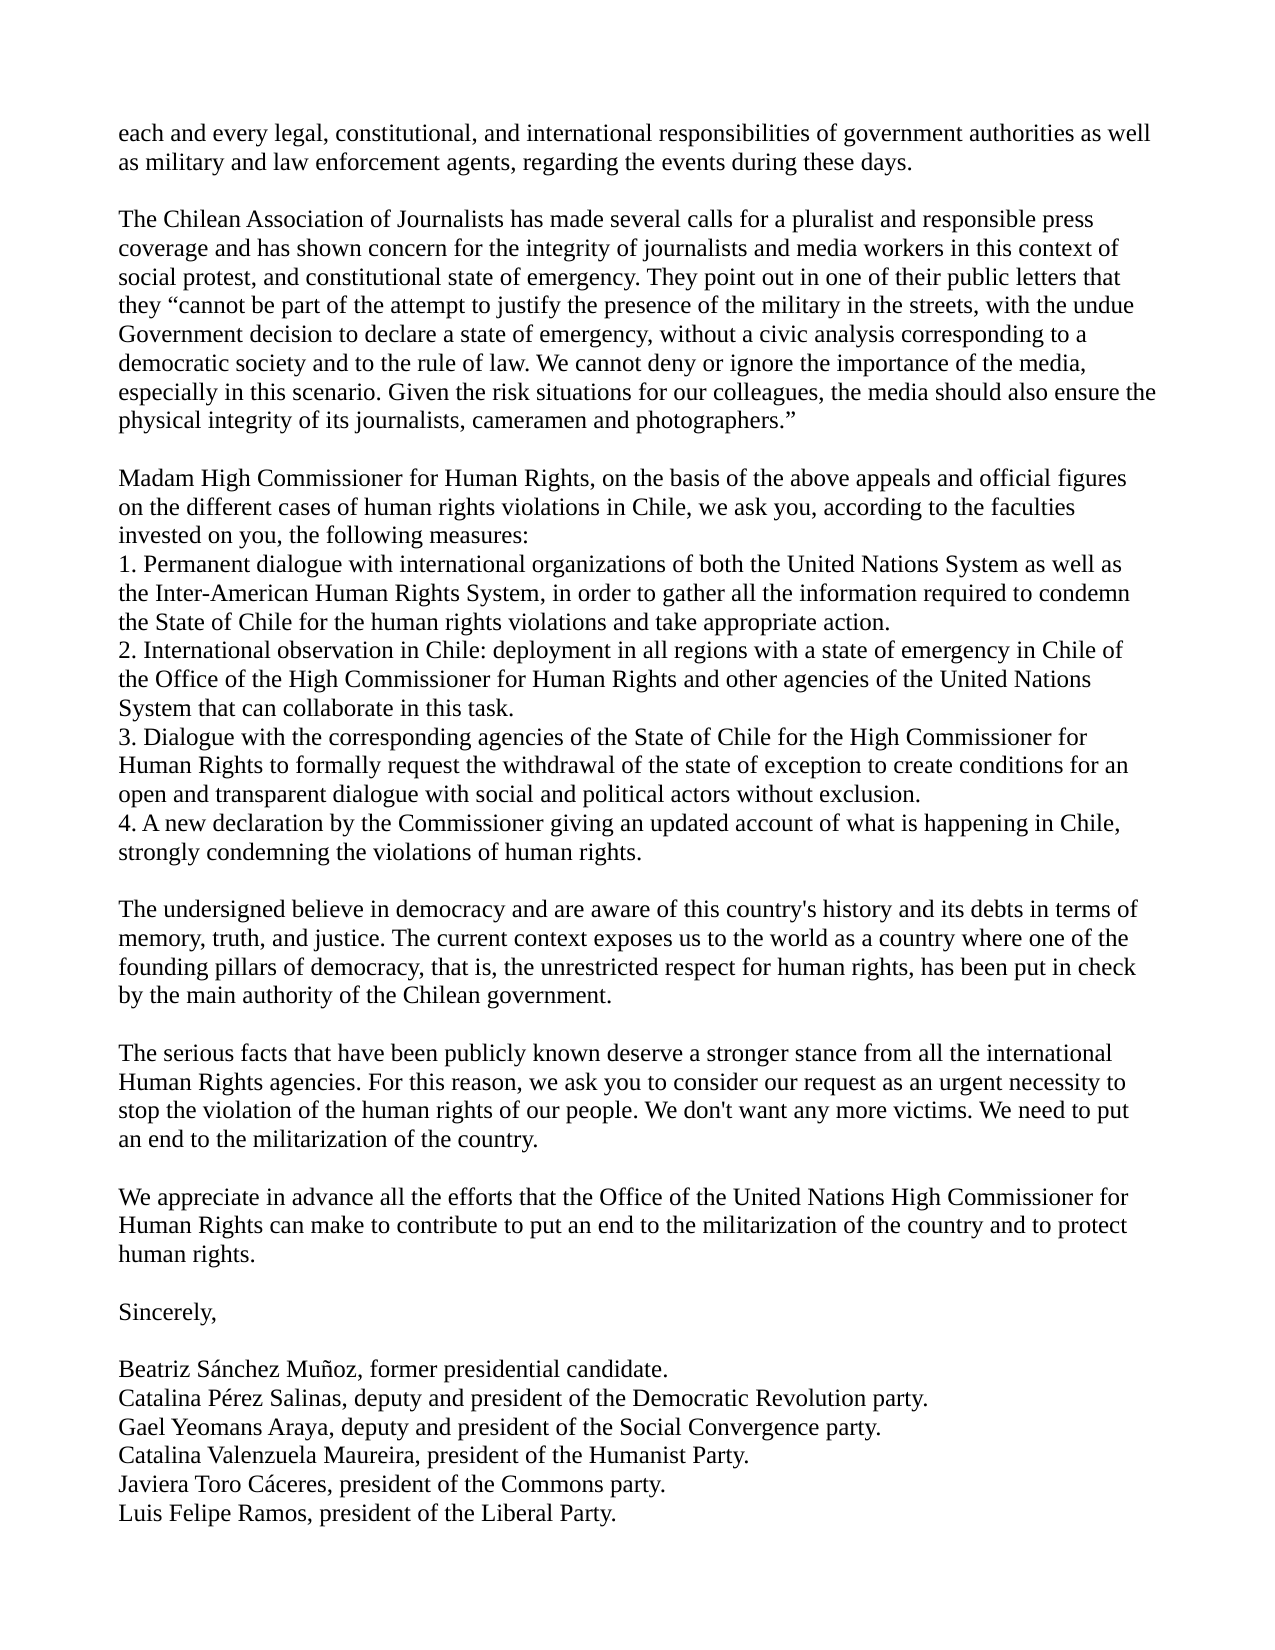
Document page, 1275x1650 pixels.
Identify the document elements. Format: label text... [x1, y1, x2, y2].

text Gael Yeomans Araya, deputy and president of the Social Convergence party. [118, 1412, 1157, 1441]
text 2. International observation in Chile: deployment in all regions with a state of emergency in Chile of the Office of the High Commissioner for Human Rights and other agencies of the United Nations System that can collaborate in this task. [118, 636, 1157, 722]
text 4. A new declaration by the Commissioner giving an updated account of what is happening in Chile, strongly condemning the violations of human rights. [118, 808, 1157, 866]
text Catalina Valenzuela Maureira, president of the Humanist Party. [118, 1441, 1157, 1469]
text 1. Permanent dialogue with international organizations of both the United Nations System as well as the Inter-American Human Rights System, in order to gather all the information required to condemn the State of Chile for the human rights violations and take appropriate action. [118, 549, 1157, 636]
text Beatriz Sánchez Muñoz, former presidential candidate. [118, 1354, 1157, 1383]
text Catalina Pérez Salinas, deputy and president of the Democratic Revolution party. [118, 1383, 1157, 1412]
text The Chilean Association of Journalists has made several calls for a pluralist and responsible press coverage and has shown concern for the integrity of journalists and media workers in this context of social protest, and constitutional state of emergency. They point out in one of their public letters that they “cannot be part of the attempt to justify the presence of the military in the streets, with the undue Government decision to declare a state of emergency, without a civic analysis corresponding to a democratic society and to the rule of law. We cannot deny or ignore the importance of the media, especially in this scenario. Given the risk situations for our colleagues, the media should also ensure the physical integrity of its journalists, cameramen and photographers.” [118, 204, 1157, 434]
text 3. Dialogue with the corresponding agencies of the State of Chile for the High Commissioner for Human Rights to formally request the withdrawal of the state of exception to create conditions for an open and transparent dialogue with social and political actors without exclusion. [118, 722, 1157, 808]
text Javiera Toro Cáceres, president of the Commons party. [118, 1469, 1157, 1498]
text The undersigned believe in democracy and are aware of this country's history and its debts in terms of memory, truth, and justice. The current context exposes us to the world as a country where one of the founding pillars of democracy, that is, the unrestricted respect for human rights, has been put in check by the main authority of the Chilean government. [118, 894, 1157, 1009]
text Luis Felipe Ramos, president of the Liberal Party. [118, 1498, 1157, 1527]
text The serious facts that have been publicly known deserve a stronger stance from all the international Human Rights agencies. For this reason, we ask you to consider our request as an urgent necessity to stop the violation of the human rights of our people. We don't want any more victims. We need to put an end to the militarization of the country. [118, 1038, 1157, 1153]
text Madam High Commissioner for Human Rights, on the basis of the above appeals and official figures on the different cases of human rights violations in Chile, we ask you, according to the faculties invested on you, the following measures: [118, 463, 1157, 549]
text Sincerely, [118, 1297, 1157, 1326]
text We appreciate in advance all the efforts that the Office of the United Nations High Commissioner for Human Rights can make to contribute to put an end to the militarization of the country and to protect human rights. [118, 1182, 1157, 1268]
text each and every legal, constitutional, and international responsibilities of government authorities as well as military and law enforcement agents, regarding the events during these days. [118, 118, 1157, 176]
